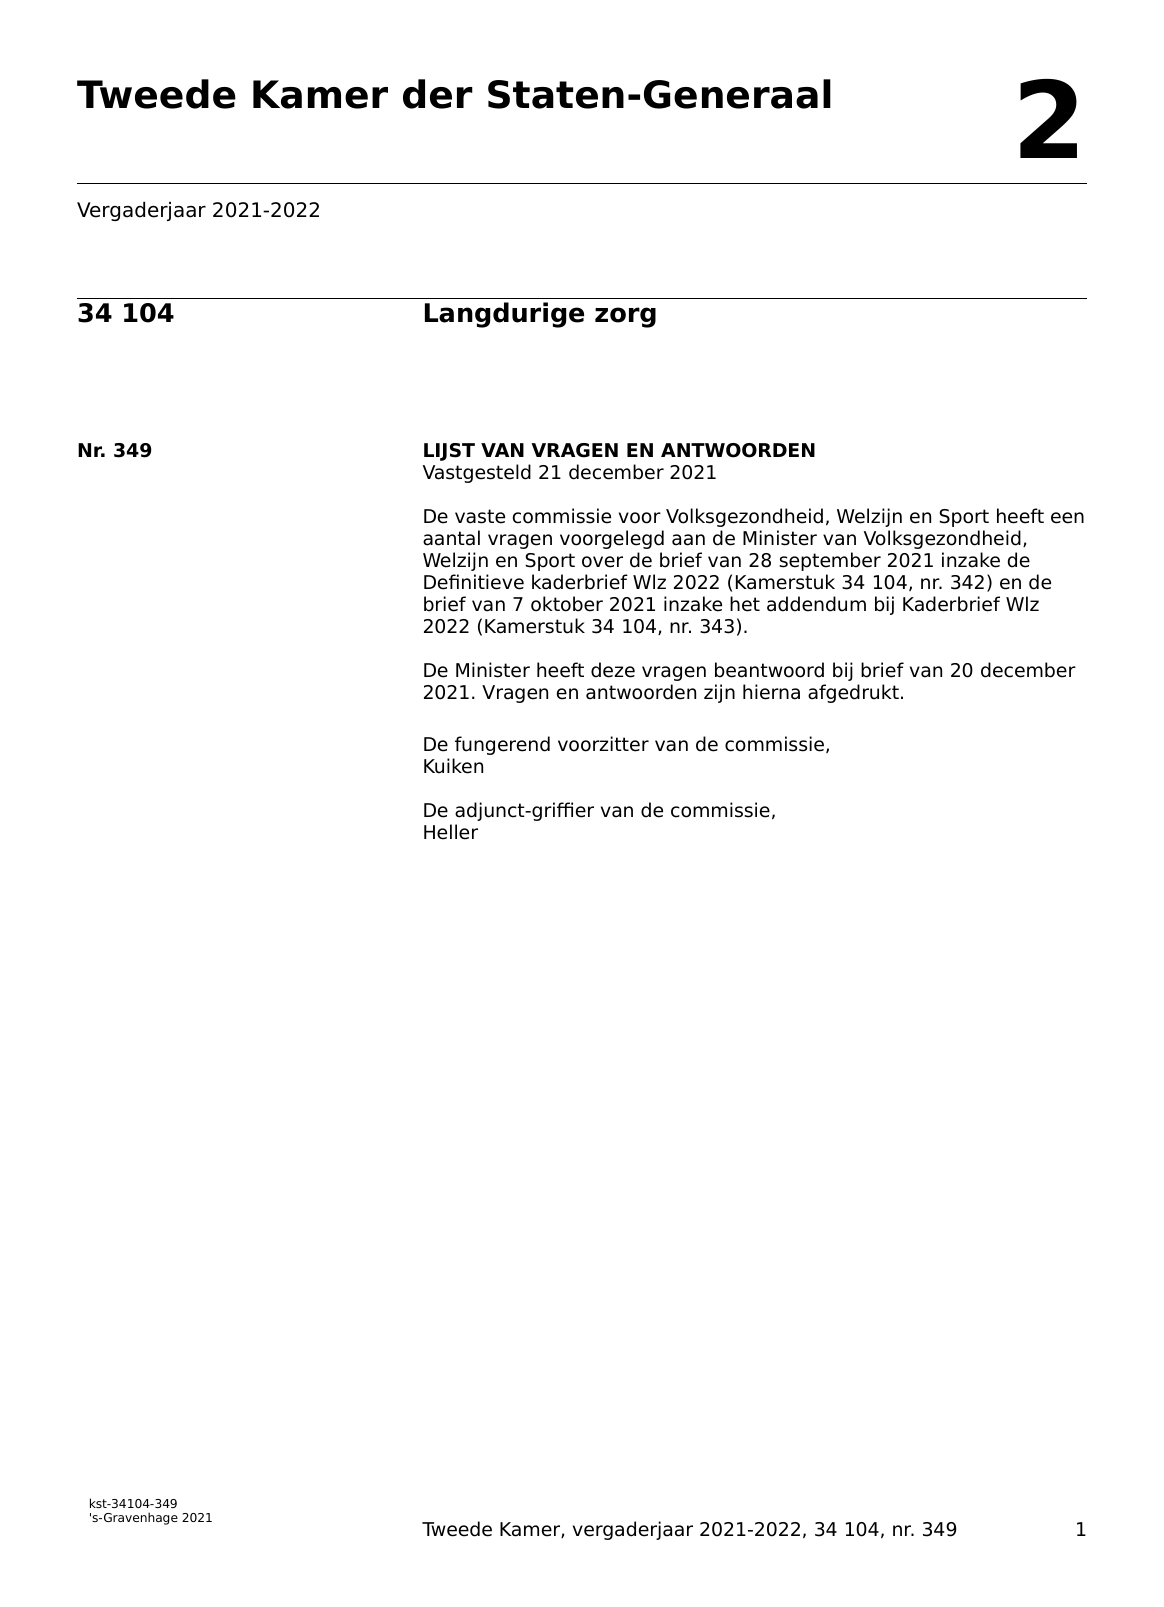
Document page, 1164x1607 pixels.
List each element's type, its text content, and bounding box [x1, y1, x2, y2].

text Vastgesteld 21 december 2021 [422, 462, 1087, 484]
text De fungerend voorzitter van de commissie, Kuiken [422, 734, 1087, 778]
table_cell Vergaderjaar 2021-2022 [77, 184, 1087, 298]
subtitle 34 104 Langdurige zorg [77, 299, 1087, 329]
text De Minister heeft deze vragen beantwoord bij brief van 20 december 2021. Vragen en antwoorden zijn hierna afgedrukt. [422, 660, 1087, 704]
text De adjunct-griffier van de commissie, Heller [422, 800, 1087, 844]
text 's-Gravenhage 2021 [88, 1511, 323, 1525]
text De vaste commissie voor Volksgezondheid, Welzijn en Sport heeft een aantal vragen voorgelegd aan de Minister van Volksgezondheid, Welzijn en Sport over de brief van 28 september 2021 inzake de Definitieve kaderbrief Wlz 2022 (Kamerstuk 34 104, nr. 342) en de brief van 7 oktober 2021 inzake het addendum bij Kaderbrief Wlz 2022 (Kamerstuk 34 104, nr. 343). [422, 506, 1087, 638]
subtitle Nr. 349 LIJST VAN VRAGEN EN ANTWOORDEN [77, 440, 1087, 462]
table_header 2 [886, 59, 1087, 183]
text kst-34104-349 [88, 1497, 323, 1511]
table_header Tweede Kamer der Staten-Generaal [77, 59, 886, 183]
